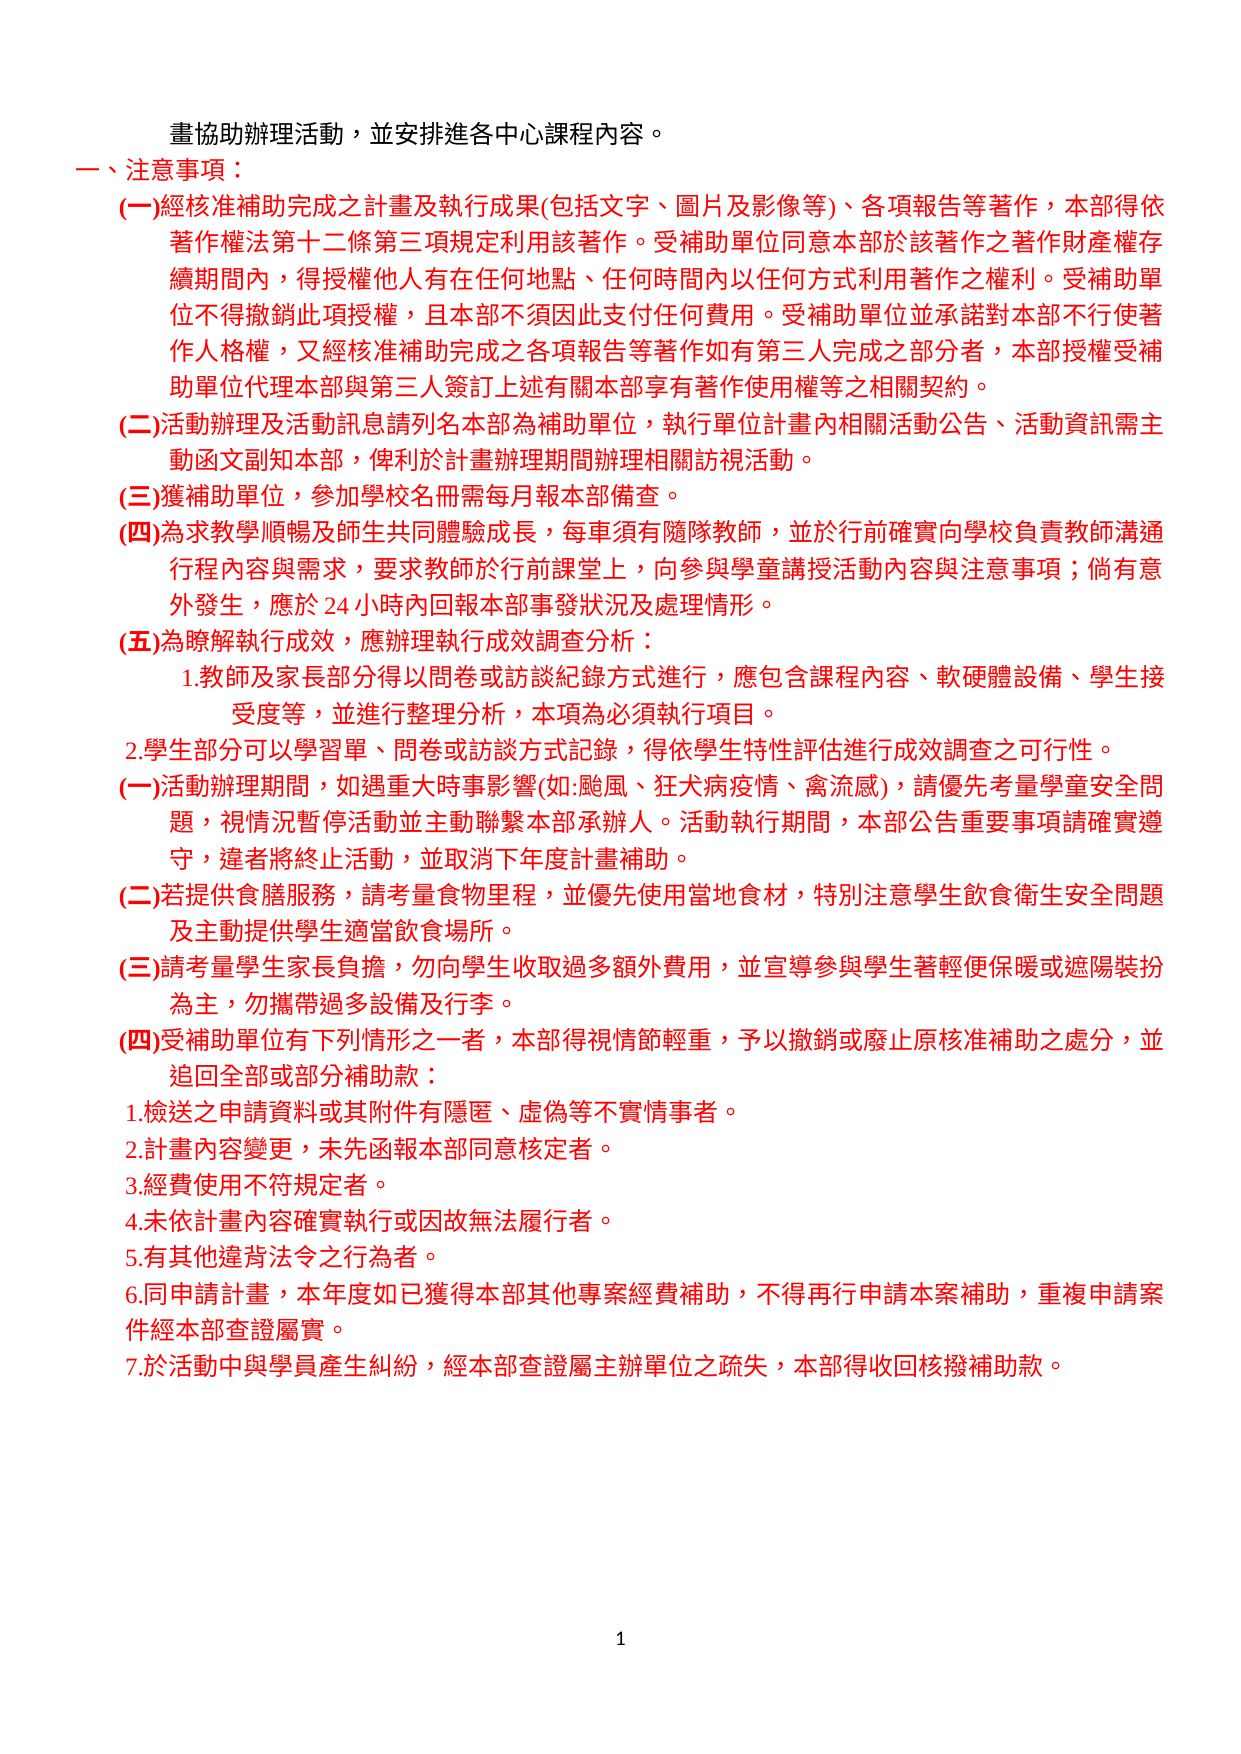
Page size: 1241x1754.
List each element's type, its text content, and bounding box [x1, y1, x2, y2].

list 請考量學生家長負擔，勿向學生收取過多額外費用，並宣導參與學生著輕便保暖或遮陽裝扮為主，勿攜帶過多設備及行李。 [119, 948, 1165, 1020]
list 受補助單位有下列情形之一者，本部得視情節輕重，予以撤銷或廢止原核准補助之處分，並追回全部或部分補助款： [119, 1020, 1165, 1093]
list 經費使用不符規定者。 [125, 1165, 1165, 1202]
list 活動辦理期間，如遇重大時事影響(如:颱風、狂犬病疫情、禽流感)，請優先考量學童安全問題，視情況暫停活動並主動聯繫本部承辦人。活動執行期間，本部公告重要事項請確實遵守，違者將終止活動，並取消下年度計畫補助。 [119, 767, 1165, 875]
list 教師及家長部分得以問卷或訪談紀錄方式進行，應包含課程內容、軟硬體設備、學生接受度等，並進行整理分析，本項為必須執行項目。 [181, 658, 1165, 730]
list 有其他違背法令之行為者。 [125, 1238, 1165, 1274]
list 為瞭解執行成效，應辦理執行成效調查分析： [119, 622, 1165, 658]
list 注意事項： [75, 150, 1165, 187]
list 獲補助單位，參加學校名冊需每月報本部備查。 [119, 477, 1165, 513]
list 為求教學順暢及師生共同體驗成長，每車須有隨隊教師，並於行前確實向學校負責教師溝通行程內容與需求，要求教師於行前課堂上，向參與學童講授活動內容與注意事項；倘有意外發生，應於24小時內回報本部事發狀況及處理情形。 [119, 513, 1165, 622]
list 計畫內容變更，未先函報本部同意核定者。 [125, 1129, 1165, 1165]
list 若提供食膳服務，請考量食物里程，並優先使用當地食材，特別注意學生飲食衛生安全問題，及主動提供學生適當飲食場所。 [119, 875, 1165, 948]
list 學生部分可以學習單、問卷或訪談方式記錄，得依學生特性評估進行成效調查之可行性。 [125, 730, 1165, 767]
list 經核准補助完成之計畫及執行成果(包括文字、圖片及影像等)、各項報告等著作，本部得依著作權法第十二條第三項規定利用該著作。受補助單位同意本部於該著作之著作財產權存續期間內，得授權他人有在任何地點、任何時間內以任何方式利用著作之權利。受補助單位不得撤銷此項授權，且本部不須因此支付任何費用。受補助單位並承諾對本部不行使著作人格權，又經核准補助完成之各項報告等著作如有第三人完成之部分者，本部授權受補助單位代理本部與第三人簽訂上述有關本部享有著作使用權等之相關契約。 [119, 187, 1165, 404]
list 於活動中與學員產生糾紛，經本部查證屬主辦單位之疏失，本部得收回核撥補助款。 [125, 1347, 1165, 1383]
list 活動辦理及活動訊息請列名本部為補助單位，執行單位計畫內相關活動公告、活動資訊需主動函文副知本部，俾利於計畫辦理期間辦理相關訪視活動。 [119, 404, 1165, 477]
list 未依計畫內容確實執行或因故無法履行者。 [125, 1202, 1165, 1238]
list 同申請計畫，本年度如已獲得本部其他專案經費補助，不得再行申請本案補助，重複申請案件經本部查證屬實。 [125, 1274, 1165, 1347]
list 檢送之申請資料或其附件有隱匿、虛偽等不實情事者。 [125, 1093, 1165, 1129]
list 畫協助辦理活動，並安排進各中心課程內容。 [119, 114, 1165, 150]
